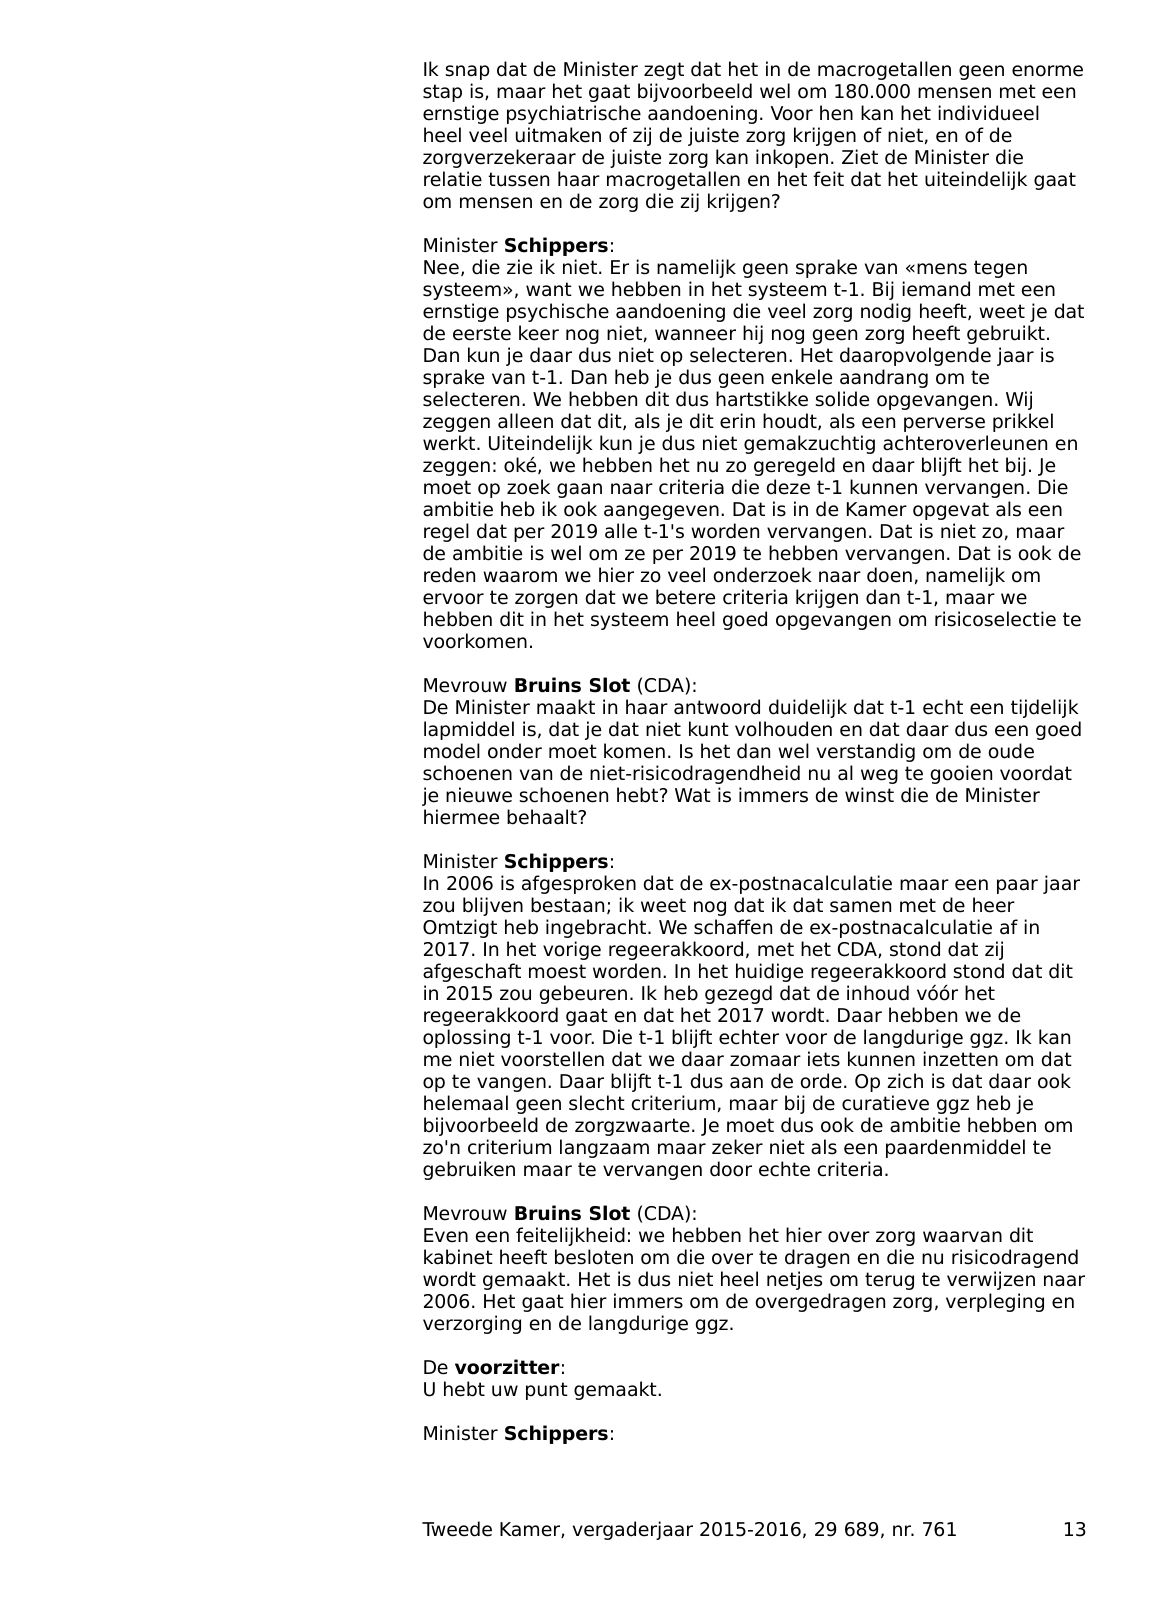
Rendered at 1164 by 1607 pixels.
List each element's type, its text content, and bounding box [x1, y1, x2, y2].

text Nee, die zie ik niet. Er is namelijk geen sprake van «mens tegen systeem», want we hebben in het systeem t-1. Bij iemand met een ernstige psychische aandoening die veel zorg nodig heeft, weet je dat de eerste keer nog niet, wanneer hij nog geen zorg heeft gebruikt. Dan kun je daar dus niet op selecteren. Het daaropvolgende jaar is sprake van t-1. Dan heb je dus geen enkele aandrang om te selecteren. We hebben dit dus hartstikke solide opgevangen. Wij zeggen alleen dat dit, als je dit erin houdt, als een perverse prikkel werkt. Uiteindelijk kun je dus niet gemakzuchtig achteroverleunen en zeggen: oké, we hebben het nu zo geregeld en daar blijft het bij. Je moet op zoek gaan naar criteria die deze t-1 kunnen vervangen. Die ambitie heb ik ook aangegeven. Dat is in de Kamer opgevat als een regel dat per 2019 alle t-1's worden vervangen. Dat is niet zo, maar de ambitie is wel om ze per 2019 te hebben vervangen. Dat is ook de reden waarom we hier zo veel onderzoek naar doen, namelijk om ervoor te zorgen dat we betere criteria krijgen dan t-1, maar we hebben dit in het systeem heel goed opgevangen om risicoselectie te voorkomen. [422, 257, 1087, 653]
text Ik snap dat de Minister zegt dat het in de macrogetallen geen enorme stap is, maar het gaat bijvoorbeeld wel om 180.000 mensen met een ernstige psychiatrische aandoening. Voor hen kan het individueel heel veel uitmaken of zij de juiste zorg krijgen of niet, en of de zorgverzekeraar de juiste zorg kan inkopen. Ziet de Minister die relatie tussen haar macrogetallen en het feit dat het uiteindelijk gaat om mensen en de zorg die zij krijgen? [422, 59, 1087, 213]
text Minister Schippers: [422, 851, 1087, 873]
text Minister Schippers: [422, 1423, 1087, 1445]
text Even een feitelijkheid: we hebben het hier over zorg waarvan dit kabinet heeft besloten om die over te dragen en die nu risicodragend wordt gemaakt. Het is dus niet heel netjes om terug te verwijzen naar 2006. Het gaat hier immers om de overgedragen zorg, verpleging en verzorging en de langdurige ggz. [422, 1225, 1087, 1335]
text Minister Schippers: [422, 235, 1087, 257]
text In 2006 is afgesproken dat de ex-postnacalculatie maar een paar jaar zou blijven bestaan; ik weet nog dat ik dat samen met de heer Omtzigt heb ingebracht. We schaffen de ex-postnacalculatie af in 2017. In het vorige regeerakkoord, met het CDA, stond dat zij afgeschaft moest worden. In het huidige regeerakkoord stond dat dit in 2015 zou gebeuren. Ik heb gezegd dat de inhoud vóór het regeerakkoord gaat en dat het 2017 wordt. Daar hebben we de oplossing t-1 voor. Die t-1 blijft echter voor de langdurige ggz. Ik kan me niet voorstellen dat we daar zomaar iets kunnen inzetten om dat op te vangen. Daar blijft t-1 dus aan de orde. Op zich is dat daar ook helemaal geen slecht criterium, maar bij de curatieve ggz heb je bijvoorbeeld de zorgzwaarte. Je moet dus ook de ambitie hebben om zo'n criterium langzaam maar zeker niet als een paardenmiddel te gebruiken maar te vervangen door echte criteria. [422, 873, 1087, 1181]
text U hebt uw punt gemaakt. [422, 1379, 1087, 1401]
text De Minister maakt in haar antwoord duidelijk dat t-1 echt een tijdelijk lapmiddel is, dat je dat niet kunt volhouden en dat daar dus een goed model onder moet komen. Is het dan wel verstandig om de oude schoenen van de niet-risicodragendheid nu al weg te gooien voordat je nieuwe schoenen hebt? Wat is immers de winst die de Minister hiermee behaalt? [422, 697, 1087, 829]
text De voorzitter: [422, 1357, 1087, 1379]
text Mevrouw Bruins Slot (CDA): [422, 1203, 1087, 1225]
text Mevrouw Bruins Slot (CDA): [422, 675, 1087, 697]
